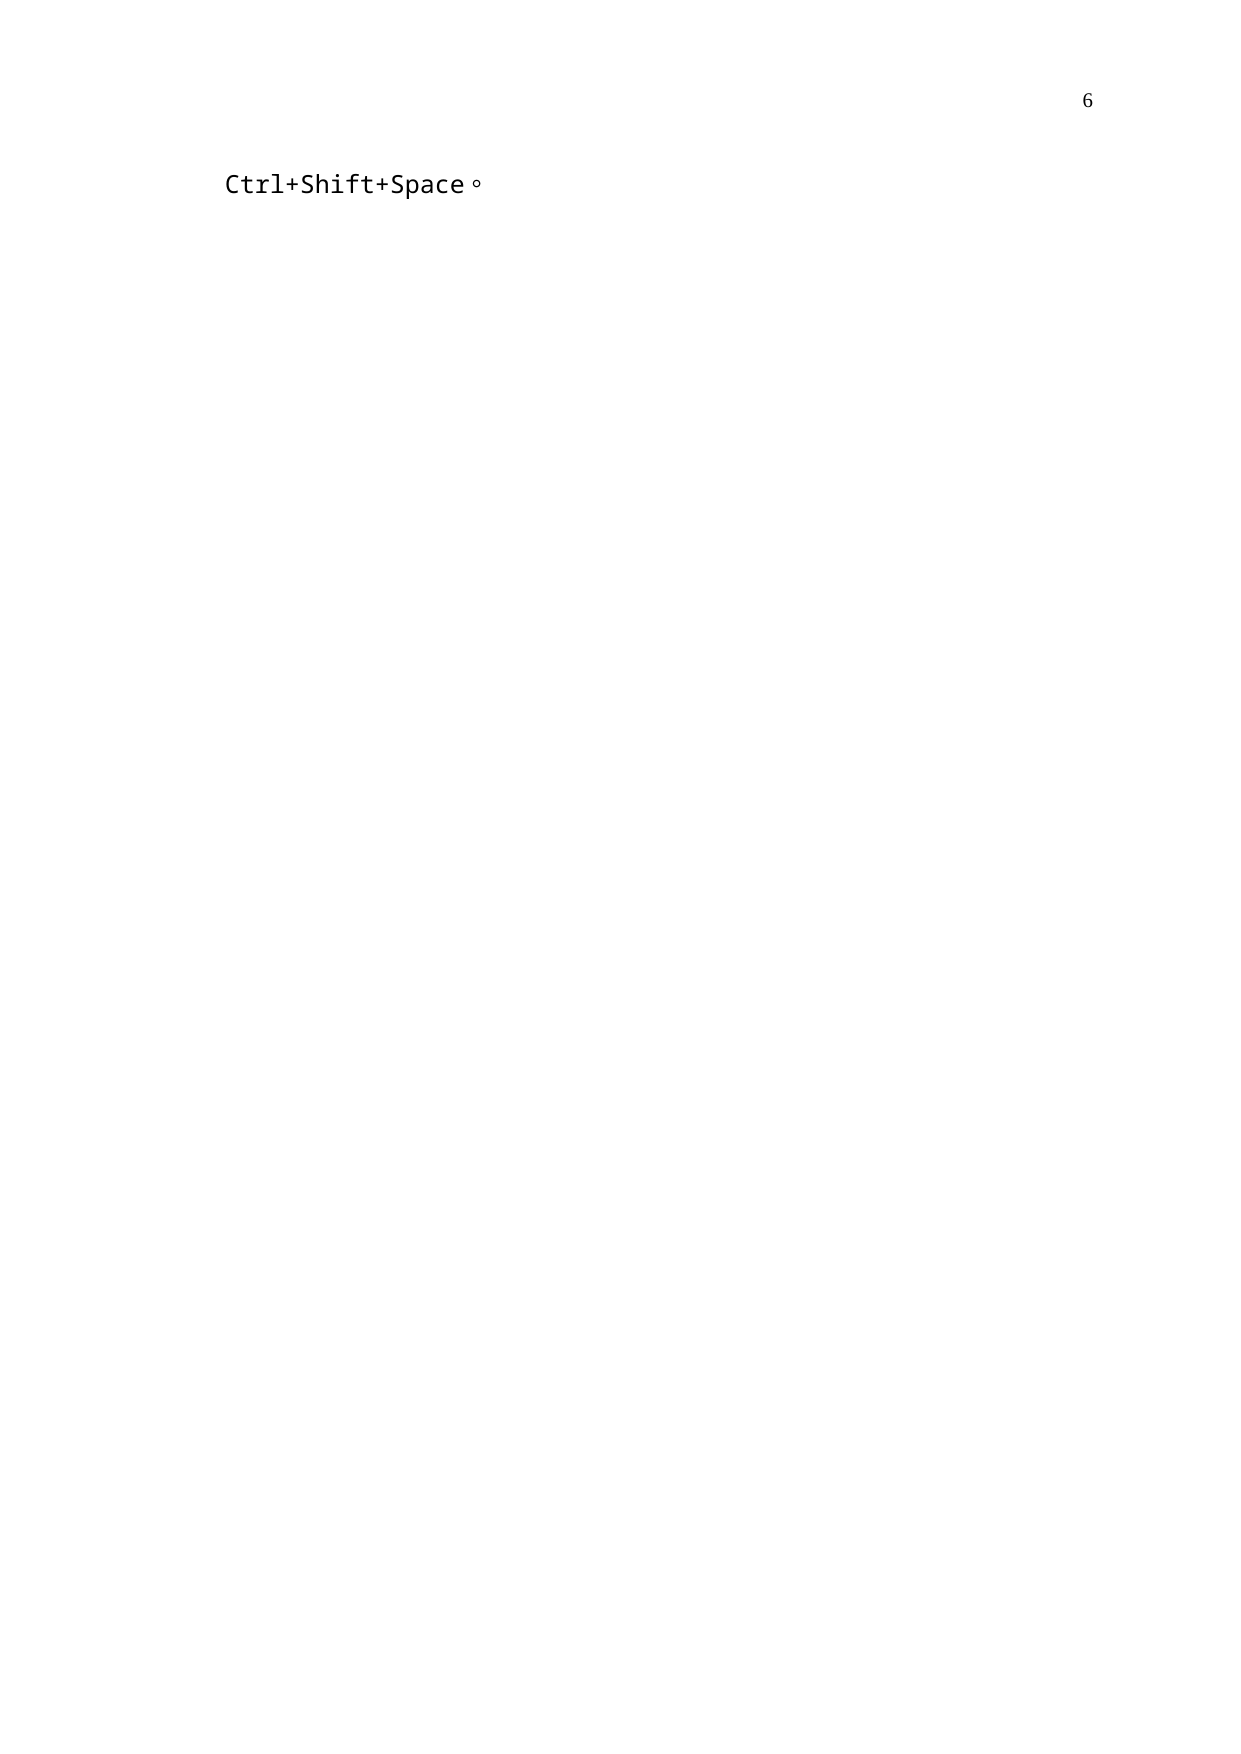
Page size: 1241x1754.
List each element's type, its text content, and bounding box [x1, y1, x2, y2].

text Ctrl+Shift+Space。 [224, 164, 1092, 201]
